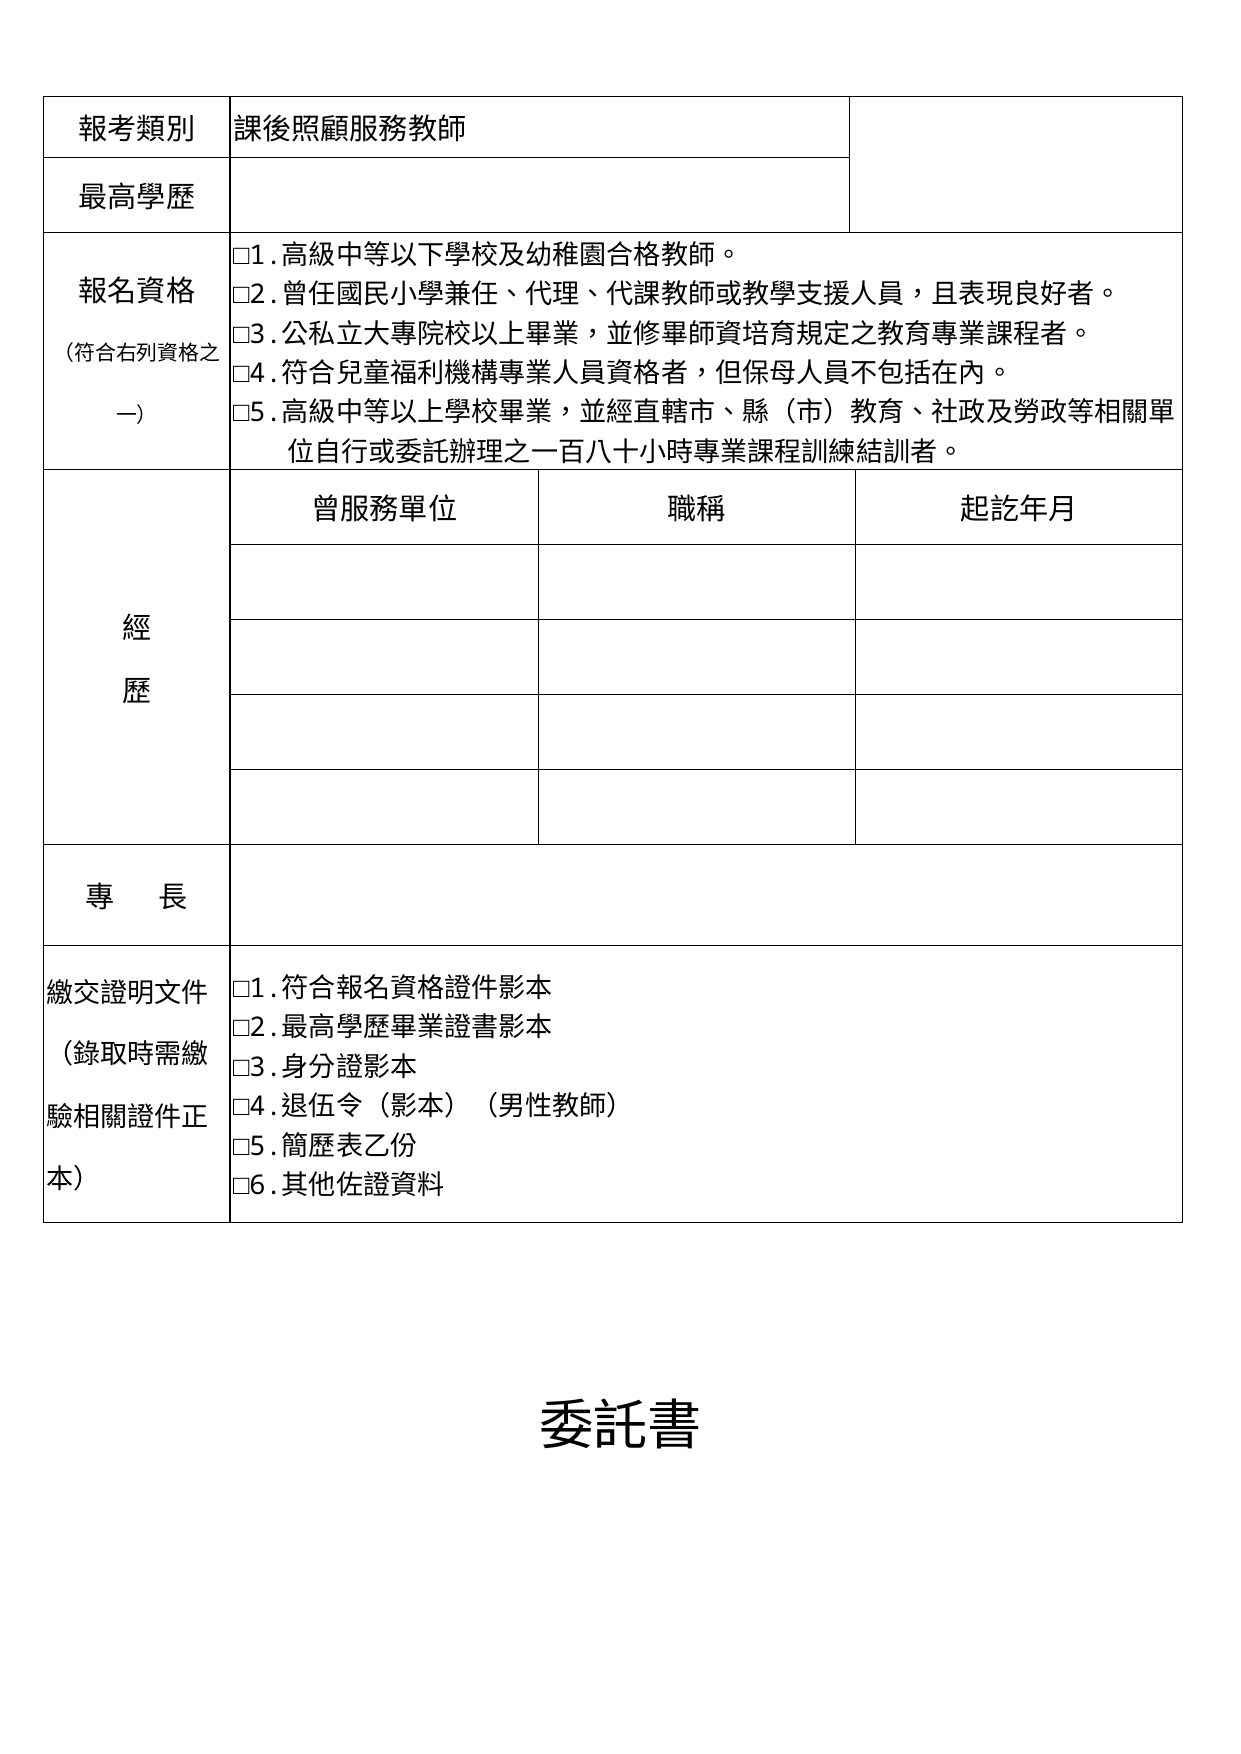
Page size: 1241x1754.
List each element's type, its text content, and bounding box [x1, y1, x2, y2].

table_cell [231, 695, 538, 769]
table_cell 最高學歷 [44, 158, 229, 232]
table_cell 報考類別 [44, 97, 229, 157]
table_cell 繳交證明文件 （錄取時需繳驗相關證件正本） [44, 946, 229, 1222]
table_cell [231, 845, 1182, 945]
table_cell 起訖年月 [856, 470, 1182, 544]
table_cell [539, 545, 855, 619]
table_cell 曾服務單位 [231, 470, 538, 544]
table_cell [856, 695, 1182, 769]
table_cell [539, 695, 855, 769]
table_cell □1.高級中等以下學校及幼稚園合格教師。 □2.曾任國民小學兼任、代理、代課教師或教學支援人員，且表現良好者。 □3.公私立大專院校以上畢業，並修畢師資培育規定之教育專業課程者。 □4.符合兒童福利機構專業人員資格者，但保母人員不包括在內。 □5.高級中等以上學校畢業，並經直轄市、縣（市）教育、社政及勞政等相關單位自行或委託辦理之一百八十小時專業課程訓練結訓者。 [231, 233, 1182, 469]
table_cell [856, 620, 1182, 694]
table_cell 專 長 [44, 845, 229, 945]
text 委託書 [75, 1348, 1165, 1473]
table_cell [231, 545, 538, 619]
table_cell 經 歷 [44, 470, 229, 844]
table_cell [856, 545, 1182, 619]
table_cell [856, 770, 1182, 844]
table_cell [231, 770, 538, 844]
table_cell □1.符合報名資格證件影本 □2.最高學歷畢業證書影本 □3.身分證影本 □4.退伍令（影本）（男性教師） □5.簡歷表乙份 □6.其他佐證資料 [231, 946, 1182, 1222]
table_cell [539, 770, 855, 844]
table_cell 報名資格 （符合右列資格之一） [44, 233, 229, 469]
table_cell 職稱 [539, 470, 855, 544]
table_cell [539, 620, 855, 694]
table_cell [231, 620, 538, 694]
table_cell 課後照顧服務教師 [231, 97, 849, 157]
table_cell [231, 158, 849, 232]
table_cell [850, 97, 1182, 232]
